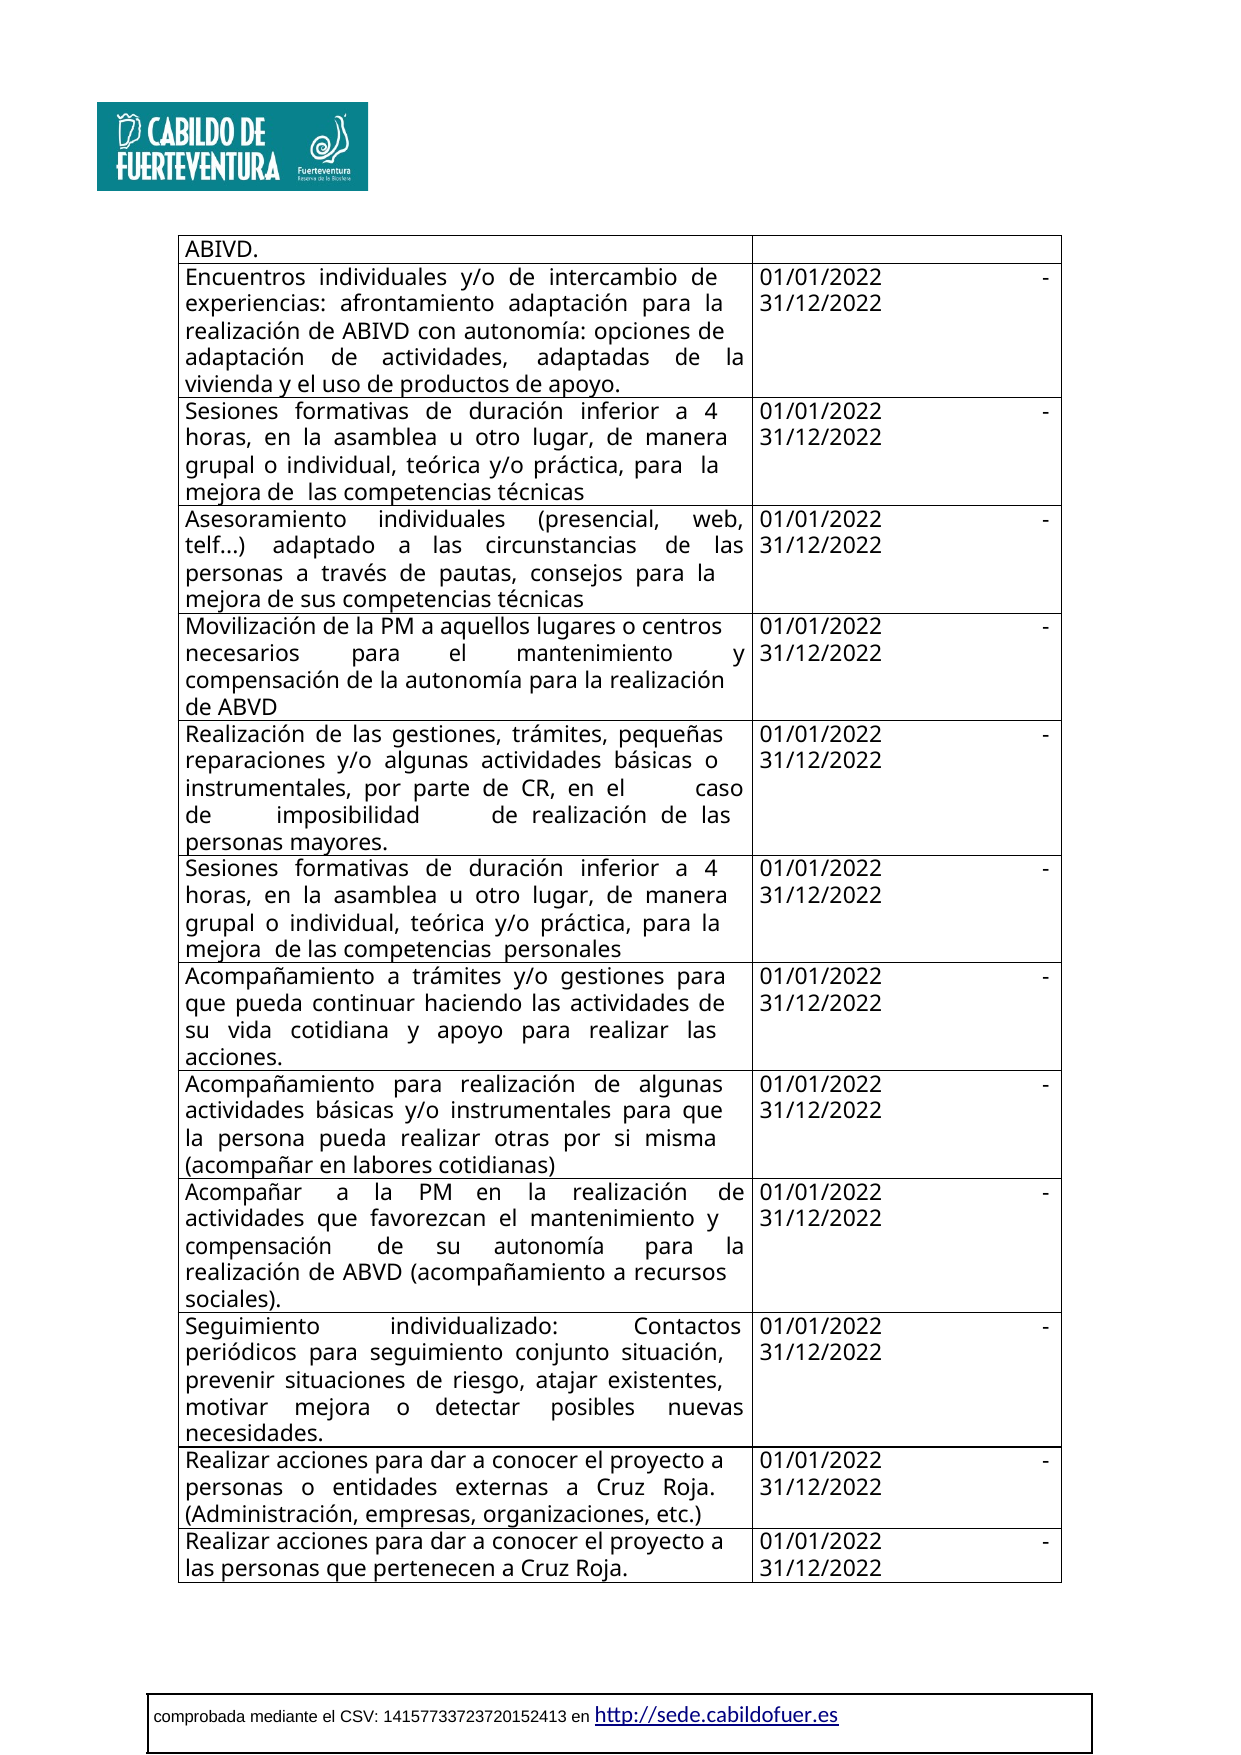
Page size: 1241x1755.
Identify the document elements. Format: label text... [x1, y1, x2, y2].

table_cell reparaciones y/o algunas actividades básicas o [179, 749, 752, 775]
table_cell - [970, 963, 1061, 991]
table_cell 01/01/2022 [753, 856, 970, 883]
table_cell 31/12/2022 [753, 533, 970, 612]
table_cell - [970, 1529, 1061, 1556]
table_cell [970, 641, 1061, 720]
table_cell de imposibilidad de realización de las [179, 802, 752, 828]
table_cell - [970, 264, 1061, 291]
table_cell personas o entidades externas a Cruz Roja. [179, 1475, 752, 1501]
table_cell [970, 991, 1061, 1070]
table_cell las personas que pertenecen a Cruz Roja. [179, 1556, 752, 1582]
table_cell Asesoramiento individuales (presencial, web, [179, 506, 752, 533]
table_cell 31/12/2022 [753, 1475, 970, 1527]
table_cell Sesiones formativas de duración inferior a 4 [179, 856, 752, 883]
table_cell (acompañar en labores cotidianas) [179, 1152, 752, 1178]
table_cell 31/12/2022 [753, 1098, 970, 1178]
table_cell 01/01/2022 [753, 963, 970, 991]
table_cell telf...) adaptado a las circunstancias de las [179, 533, 752, 560]
table_cell instrumentales, por parte de CR, en el caso [179, 775, 752, 802]
table_cell Realizar acciones para dar a conocer el proyecto a [179, 1529, 752, 1556]
table_cell - [970, 1313, 1061, 1340]
table_cell 31/12/2022 [753, 749, 970, 854]
table_cell realización de ABIVD con autonomía: opciones de [179, 318, 752, 344]
table_cell - [970, 856, 1061, 883]
table_cell Encuentros individuales y/o de intercambio de [179, 264, 752, 291]
table_cell que pueda continuar haciendo las actividades de [179, 991, 752, 1017]
table_cell [970, 749, 1061, 854]
table_cell Movilización de la PM a aquellos lugares o centros [179, 614, 752, 641]
table_cell su vida cotidiana y apoyo para realizar las [179, 1017, 752, 1044]
table_cell necesarios para el mantenimiento y [179, 641, 752, 667]
table_cell - [970, 398, 1061, 425]
table_cell 31/12/2022 [753, 883, 970, 962]
table_cell personas a través de pautas, consejos para la [179, 560, 752, 586]
table_cell - [970, 614, 1061, 641]
table_cell [970, 1475, 1061, 1527]
table_cell 01/01/2022 [753, 1313, 970, 1340]
table_cell 01/01/2022 [753, 1179, 970, 1206]
table_cell Realización de las gestiones, trámites, pequeñas [179, 721, 752, 748]
table_cell 01/01/2022 [753, 1071, 970, 1098]
table_cell acciones. [179, 1044, 752, 1070]
table_cell [970, 291, 1061, 397]
table_cell Realizar acciones para dar a conocer el proyecto a [179, 1448, 752, 1475]
table_cell personas mayores. [179, 829, 752, 854]
table_cell [970, 883, 1061, 962]
table_cell periódicos para seguimiento conjunto situación, [179, 1340, 752, 1367]
table_cell Acompañamiento para realización de algunas [179, 1071, 752, 1098]
table_header ABIVD. [179, 236, 752, 263]
table_cell actividades que favorezcan el mantenimiento y [179, 1206, 752, 1233]
table_cell prevenir situaciones de riesgo, atajar existentes, [179, 1367, 752, 1394]
table_cell grupal o individual, teórica y/o práctica, para la [179, 910, 752, 936]
table_cell realización de ABVD (acompañamiento a recursos [179, 1259, 752, 1286]
table_cell sociales). [179, 1286, 752, 1312]
table_cell 31/12/2022 [753, 425, 970, 505]
table_cell 01/01/2022 [753, 1448, 970, 1475]
table_cell - [970, 1448, 1061, 1475]
table_cell horas, en la asamblea u otro lugar, de manera [179, 883, 752, 909]
table_cell experiencias: afrontamiento adaptación para la [179, 291, 752, 318]
table_cell la persona pueda realizar otras por si misma [179, 1125, 752, 1152]
table_cell 01/01/2022 [753, 721, 970, 748]
table_cell grupal o individual, teórica y/o práctica, para la [179, 452, 752, 479]
table_cell compensación de la autonomía para la realización [179, 668, 752, 694]
table_cell [970, 1098, 1061, 1178]
table_cell (Administración, empresas, organizaciones, etc.) [179, 1501, 752, 1527]
table_cell - [970, 721, 1061, 748]
table_cell mejora de las competencias personales [179, 936, 752, 962]
table_cell 01/01/2022 [753, 506, 970, 533]
table_cell 31/12/2022 [753, 1206, 970, 1312]
table_cell horas, en la asamblea u otro lugar, de manera [179, 425, 752, 452]
table_cell [970, 1206, 1061, 1312]
table_cell Acompañar a la PM en la realización de [179, 1179, 752, 1206]
table_cell 31/12/2022 [753, 1556, 970, 1582]
table_header [753, 236, 1061, 263]
table_cell 01/01/2022 [753, 398, 970, 425]
table_cell vivienda y el uso de productos de apoyo. [179, 371, 752, 397]
table_cell 31/12/2022 [753, 991, 970, 1070]
table_cell - [970, 1179, 1061, 1206]
table_cell [970, 425, 1061, 505]
table_cell compensación de su autonomía para la [179, 1233, 752, 1259]
table_cell 01/01/2022 [753, 614, 970, 641]
table_cell necesidades. [179, 1420, 752, 1446]
table_cell 31/12/2022 [753, 1340, 970, 1446]
table_cell actividades básicas y/o instrumentales para que [179, 1098, 752, 1125]
table_cell [970, 1340, 1061, 1446]
table_cell mejora de sus competencias técnicas [179, 586, 752, 612]
table_cell Sesiones formativas de duración inferior a 4 [179, 398, 752, 425]
table_cell 01/01/2022 [753, 1529, 970, 1556]
table_cell adaptación de actividades, adaptadas de la [179, 344, 752, 371]
table_cell - [970, 506, 1061, 533]
table_cell [970, 1556, 1061, 1582]
table_cell 01/01/2022 [753, 264, 970, 291]
table_cell mejora de las competencias técnicas [179, 479, 752, 505]
table_cell de ABVD [179, 694, 752, 720]
table_cell Seguimiento individualizado: Contactos [179, 1313, 752, 1340]
table_cell 31/12/2022 [753, 641, 970, 720]
table_cell [970, 533, 1061, 612]
table_cell - [970, 1071, 1061, 1098]
table_cell motivar mejora o detectar posibles nuevas [179, 1394, 752, 1420]
table_cell Acompañamiento a trámites y/o gestiones para [179, 963, 752, 991]
table_cell 31/12/2022 [753, 291, 970, 397]
